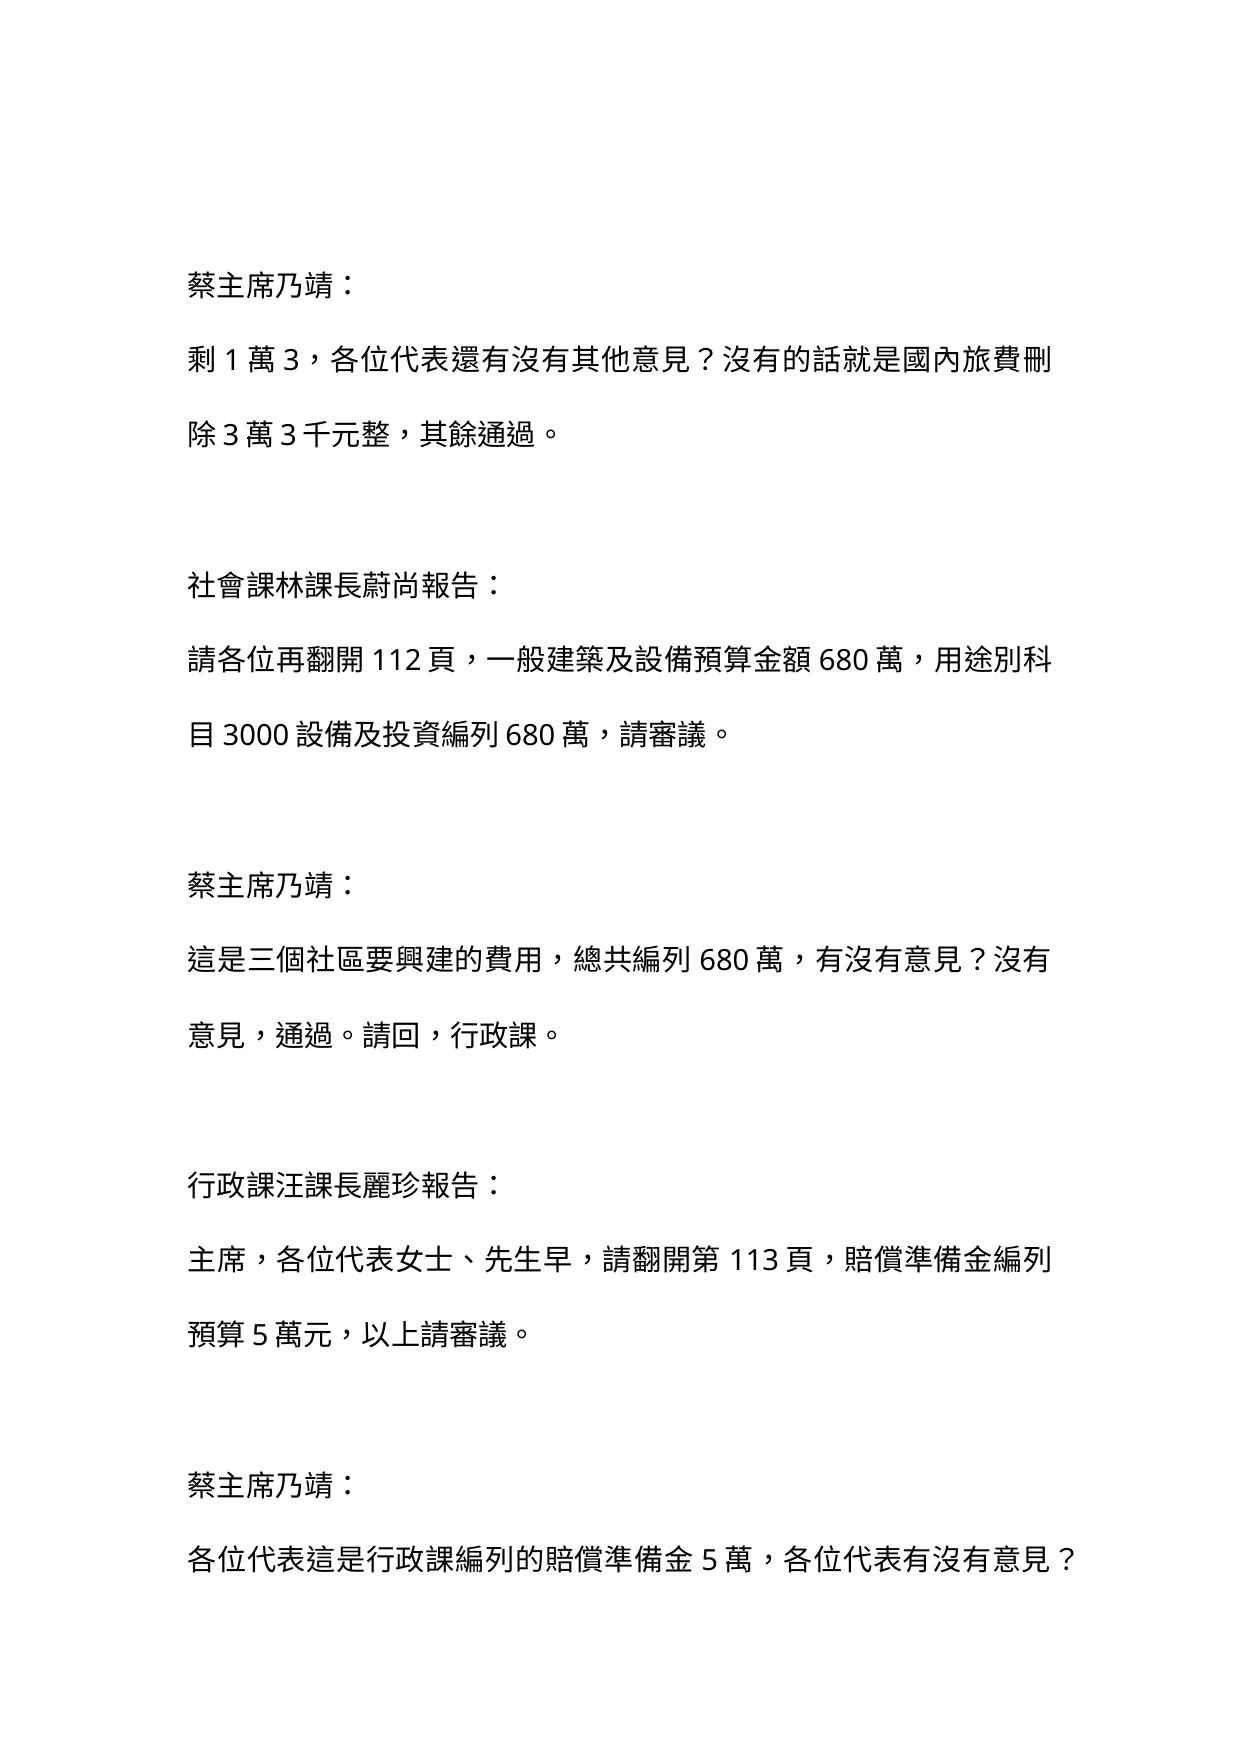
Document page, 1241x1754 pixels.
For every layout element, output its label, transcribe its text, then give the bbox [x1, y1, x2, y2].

text 蔡主席乃靖： [187, 839, 1053, 914]
text 行政課汪課長麗珍報告： [187, 1139, 1053, 1214]
text 剩1萬3，各位代表還有沒有其他意見？沒有的話就是國內旅費刪除3萬3千元整，其餘通過。 [187, 314, 1053, 464]
text 這是三個社區要興建的費用，總共編列680萬，有沒有意見？沒有意見，通過。請回，行政課。 [187, 914, 1053, 1064]
text 主席，各位代表女士、先生早，請翻開第113頁，賠償準備金編列預算5萬元，以上請審議。 [187, 1214, 1053, 1364]
text 蔡主席乃靖： [187, 239, 1053, 314]
text 請各位再翻開112頁，一般建築及設備預算金額680萬，用途別科目3000設備及投資編列680萬，請審議。 [187, 614, 1053, 764]
text 社會課林課長蔚尚報告： [187, 539, 1053, 614]
text 各位代表這是行政課編列的賠償準備金5萬，各位代表有沒有意見？沒有，通過。人事。 [187, 1514, 1053, 1589]
text 蔡主席乃靖： [187, 1439, 1053, 1514]
